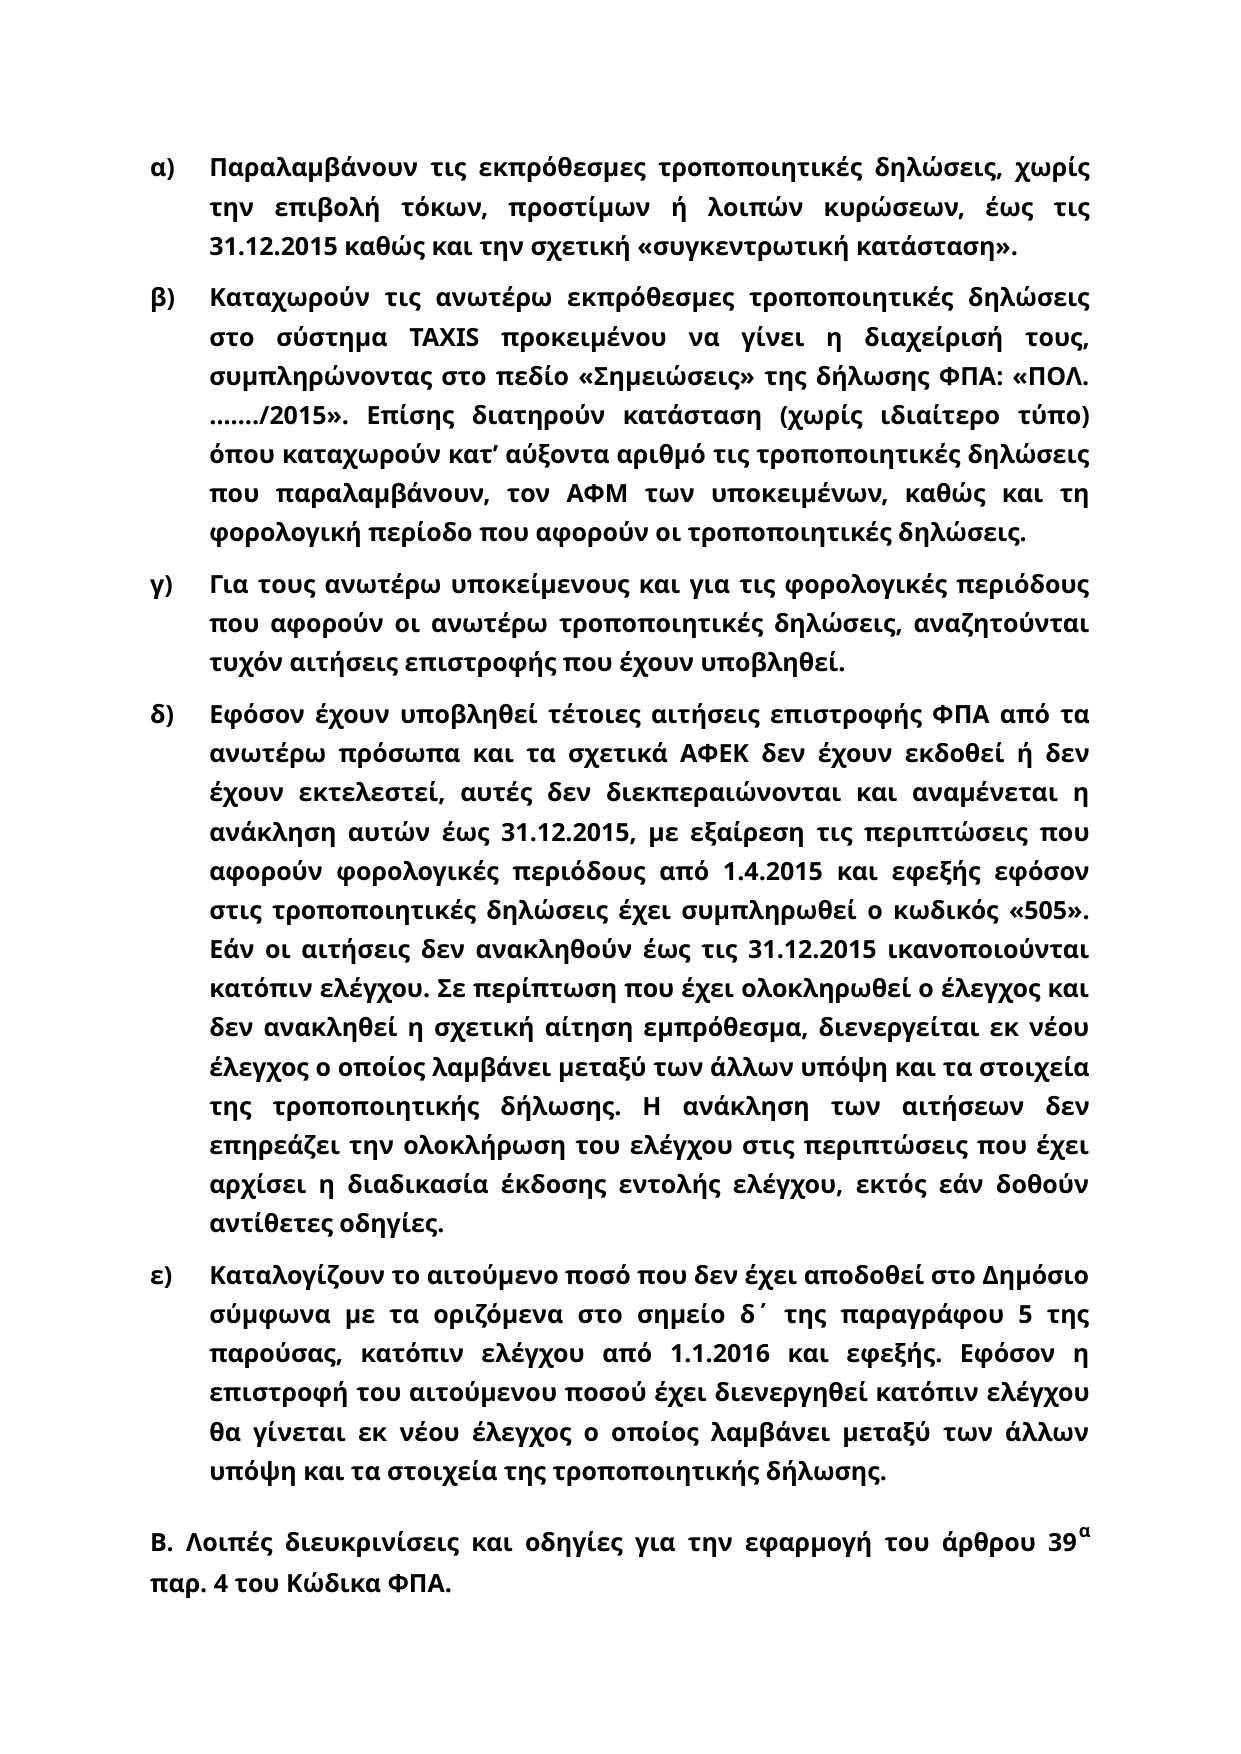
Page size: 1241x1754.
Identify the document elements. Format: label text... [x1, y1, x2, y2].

list ε) Καταλογίζουν το αιτούμενο ποσό που δεν έχει αποδοθεί στο Δημόσιο σύμφωνα με τα οριζόμενα στο σημείο δ΄ της παραγράφου 5 της παρούσας, κατόπιν ελέγχου από 1.1.2016 και εφεξής. Εφόσον η επιστροφή του αιτούμενου ποσού έχει διενεργηθεί κατόπιν ελέγχου θα γίνεται εκ νέου έλεγχος ο οποίος λαμβάνει μεταξύ των άλλων υπόψη και τα στοιχεία της τροποποιητικής δήλωσης. [150, 1257, 1090, 1487]
list α) Παραλαμβάνουν τις εκπρόθεσμες τροποποιητικές δηλώσεις, χωρίς την επιβολή τόκων, προστίμων ή λοιπών κυρώσεων, έως τις 31.12.2015 καθώς και την σχετική «συγκεντρωτική κατάσταση». [150, 150, 1090, 262]
text Β. Λοιπές διευκρινίσεις και οδηγίες για την εφαρμογή του άρθρου 39α παρ. 4 του Κώδικα ΦΠΑ. [150, 1517, 1090, 1599]
list δ) Εφόσον έχουν υποβληθεί τέτοιες αιτήσεις επιστροφής ΦΠΑ από τα ανωτέρω πρόσωπα και τα σχετικά ΑΦΕΚ δεν έχουν εκδοθεί ή δεν έχουν εκτελεστεί, αυτές δεν διεκπεραιώνονται και αναμένεται η ανάκληση αυτών έως 31.12.2015, με εξαίρεση τις περιπτώσεις που αφορούν φορολογικές περιόδους από 1.4.2015 και εφεξής εφόσον στις τροποποιητικές δηλώσεις έχει συμπληρωθεί ο κωδικός «505». Εάν οι αιτήσεις δεν ανακληθούν έως τις 31.12.2015 ικανοποιούνται κατόπιν ελέγχου. Σε περίπτωση που έχει ολοκληρωθεί ο έλεγχος και δεν ανακληθεί η σχετική αίτηση εμπρόθεσμα, διενεργείται εκ νέου έλεγχος ο οποίος λαμβάνει μεταξύ των άλλων υπόψη και τα στοιχεία της τροποποιητικής δήλωσης. Η ανάκληση των αιτήσεων δεν επηρεάζει την ολοκλήρωση του ελέγχου στις περιπτώσεις που έχει αρχίσει η διαδικασία έκδοσης εντολής ελέγχου, εκτός εάν δοθούν αντίθετες οδηγίες. [150, 697, 1090, 1240]
list γ) Για τους ανωτέρω υποκείμενους και για τις φορολογικές περιόδους που αφορούν οι ανωτέρω τροποποιητικές δηλώσεις, αναζητούνται τυχόν αιτήσεις επιστροφής που έχουν υποβληθεί. [150, 567, 1090, 679]
list β) Καταχωρούν τις ανωτέρω εκπρόθεσμες τροποποιητικές δηλώσεις στο σύστημα TAXIS προκειμένου να γίνει η διαχείρισή τους, συμπληρώνοντας στο πεδίο «Σημειώσεις» της δήλωσης ΦΠΑ: «ΠΟΛ. ……./2015». Επίσης διατηρούν κατάσταση (χωρίς ιδιαίτερο τύπο) όπου καταχωρούν κατ’ αύξοντα αριθμό τις τροποποιητικές δηλώσεις που παραλαμβάνουν, τον ΑΦΜ των υποκειμένων, καθώς και τη φορολογική περίοδο που αφορούν οι τροποποιητικές δηλώσεις. [150, 280, 1090, 549]
